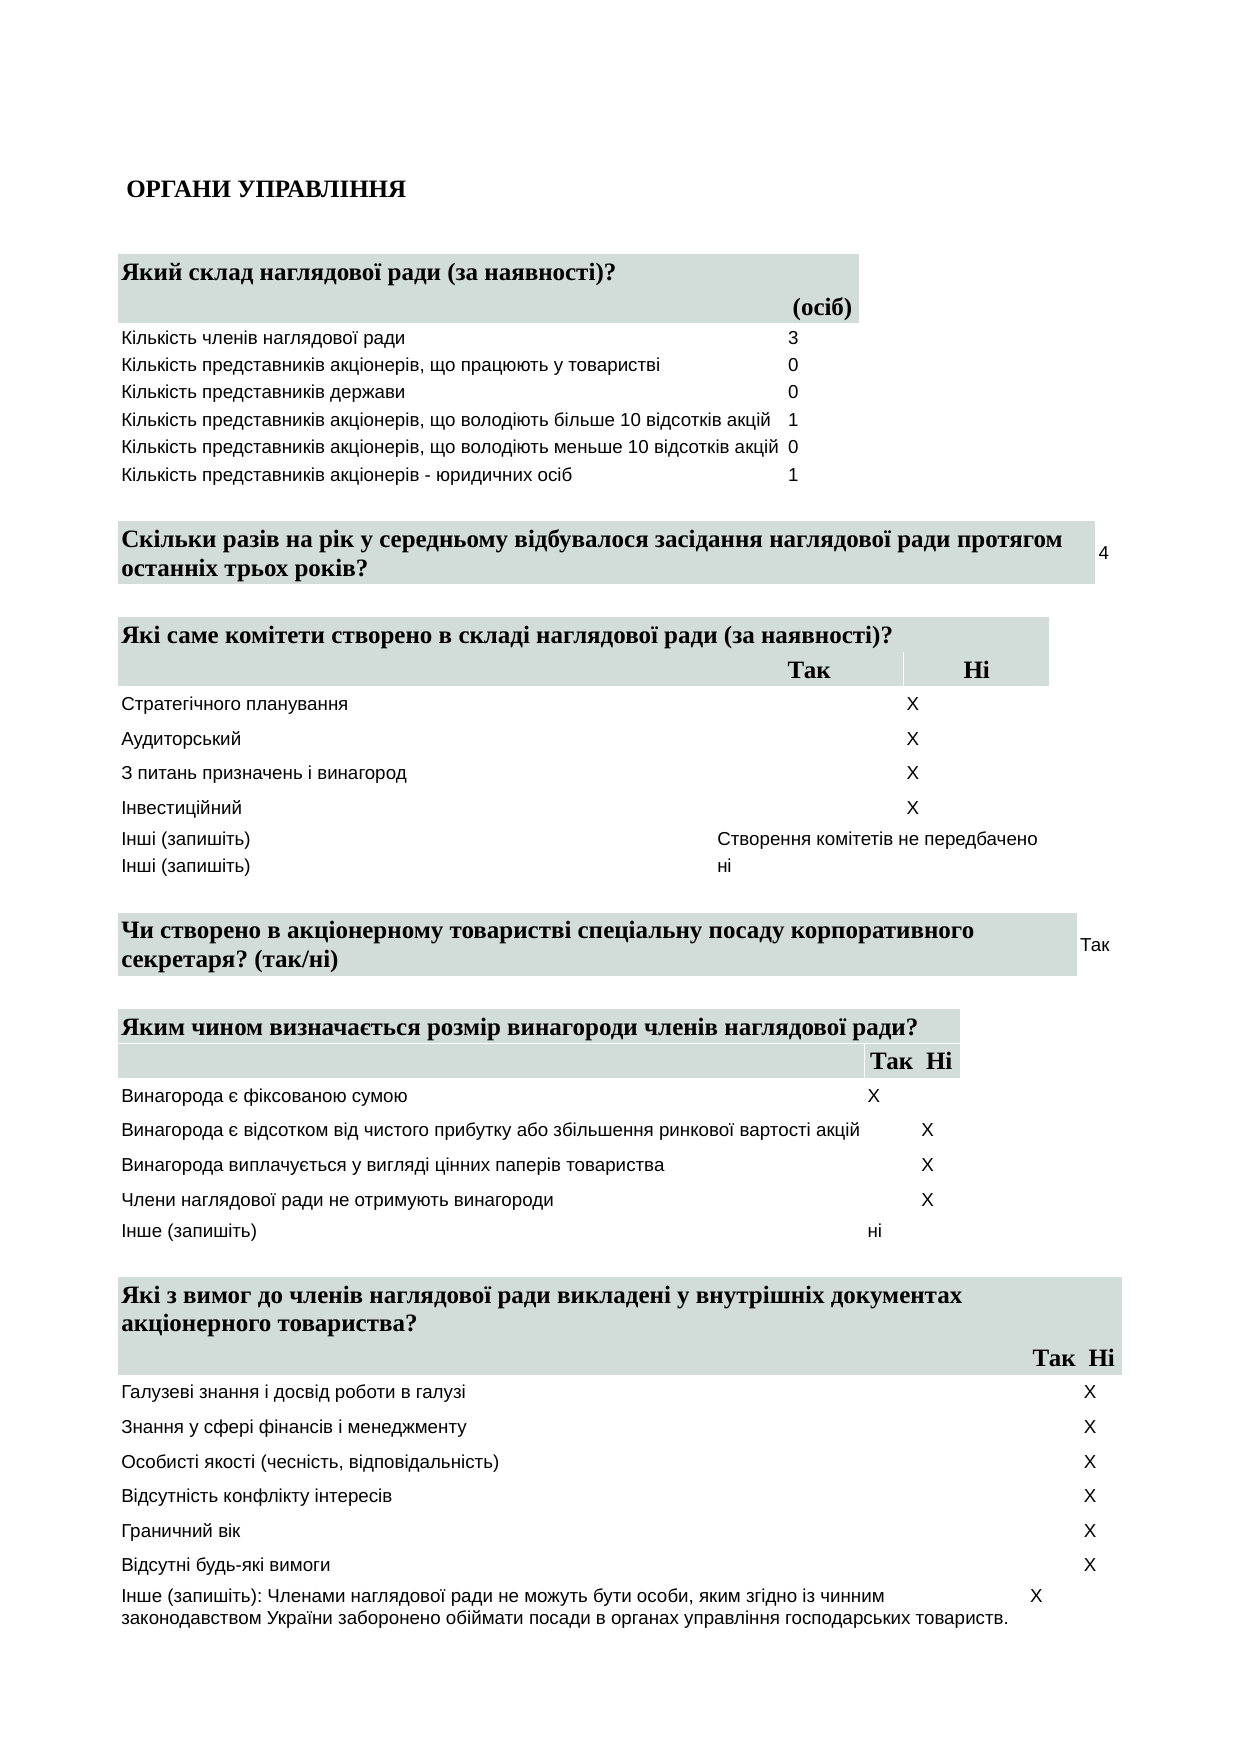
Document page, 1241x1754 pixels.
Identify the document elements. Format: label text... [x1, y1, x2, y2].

table_header Яким чином визначається розмір винагороди членів наглядової ради? [118, 1009, 960, 1043]
table_cell X [904, 721, 1049, 756]
table_cell Інше (запишіть): Членами наглядової ради не можуть бути особи, яким згiдно iз чинним законодавством України заборонено обiймати посади в органах управлiння господарських товариств. [118, 1582, 1027, 1631]
table_cell Інвестиційний [118, 790, 714, 825]
table_header Які саме комітети створено в складі наглядової ради (за наявності)? [118, 617, 1049, 652]
table_cell 1 [785, 461, 859, 488]
table_cell Відсутні будь-які вимоги [118, 1548, 1027, 1582]
table_cell Кількість представників акціонерів - юридичних осіб [118, 461, 785, 488]
table_cell Кількість представників акціонерів, що працюють у товаристві [118, 351, 785, 378]
table_cell [1027, 1409, 1081, 1444]
table_cell [1027, 1513, 1081, 1548]
table_cell 3 [785, 324, 859, 351]
table_cell Винагорода є відсотком від чистого прибутку або збільшення ринкової вартості акцій [118, 1113, 864, 1147]
table_header Які з вимог до членів наглядової ради викладені у внутрішніх документах акціонерного товариства? [118, 1277, 1122, 1340]
table_cell Аудиторський [118, 721, 714, 756]
table_cell Винагорода виплачується у вигляді цінних паперів товариства [118, 1147, 864, 1182]
table_cell 0 [785, 351, 859, 378]
table_cell X [918, 1182, 960, 1216]
table_cell Галузеві знання і досвід роботи в галузі [118, 1375, 1027, 1409]
table_header Який склад наглядової ради (за наявності)? [118, 254, 859, 289]
table_cell Кількість представників держави [118, 378, 785, 406]
table_cell [865, 1113, 918, 1147]
table_cell X [1081, 1548, 1122, 1582]
table_cell X [1081, 1479, 1122, 1513]
table_cell нi [865, 1216, 960, 1244]
table_cell X [1081, 1513, 1122, 1548]
table_cell [714, 686, 903, 721]
table_cell Створення комiтетiв не передбачено [714, 825, 1049, 852]
table_cell X [1081, 1409, 1122, 1444]
table_header Чи створено в акціонерному товаристві спеціальну посаду корпоративного секретаря? (так/ні) [118, 913, 1077, 976]
table_header Скільки разів на рік у середньому відбувалося засідання наглядової ради протягом останніх трьох років? [118, 521, 1095, 584]
table_cell X [865, 1078, 918, 1113]
table_cell [118, 289, 785, 323]
table_cell Особисті якості (чесність, відповідальність) [118, 1444, 1027, 1478]
table_cell Кількість представників акціонерів, що володіють більше 10 відсотків акцій [118, 406, 785, 433]
table_cell [865, 1182, 918, 1216]
table_header 4 [1095, 521, 1122, 584]
table_cell X [1027, 1582, 1081, 1631]
table_cell Інші (запишіть) [118, 852, 714, 879]
table_cell Кількість представників акціонерів, що володіють меньше 10 відсотків акцій [118, 433, 785, 461]
table_cell [118, 1044, 864, 1078]
table_cell X [918, 1113, 960, 1147]
table_cell X [918, 1147, 960, 1182]
table_cell X [1081, 1375, 1122, 1409]
table_cell [1027, 1375, 1081, 1409]
table_cell нi [714, 852, 1049, 879]
table_cell [118, 1340, 1027, 1375]
table_cell [1027, 1444, 1081, 1478]
table_header Так [1077, 913, 1122, 976]
table_cell 0 [785, 378, 859, 406]
table_cell Інші (запишіть) [118, 825, 714, 852]
table_cell Так [865, 1044, 918, 1078]
table_cell [1027, 1548, 1081, 1582]
table_cell (осіб) [785, 289, 859, 323]
table_cell Ні [904, 652, 1049, 686]
table_cell [1081, 1582, 1122, 1631]
table_cell Так [1027, 1340, 1081, 1375]
table_cell [714, 790, 903, 825]
table_cell Знання у сфері фінансів і менеджменту [118, 1409, 1027, 1444]
text ОРГАНИ УПРАВЛІННЯ [118, 174, 1122, 202]
table_cell Відсутність конфлікту інтересів [118, 1479, 1027, 1513]
table_cell [118, 652, 714, 686]
table_cell Винагорода є фіксованою сумою [118, 1078, 864, 1113]
table_cell Стратегічного планування [118, 686, 714, 721]
table_cell [865, 1147, 918, 1182]
table_cell 1 [785, 406, 859, 433]
table_cell Граничний вік [118, 1513, 1027, 1548]
table_cell X [904, 790, 1049, 825]
table_cell Ні [1081, 1340, 1122, 1375]
table_cell X [1081, 1444, 1122, 1478]
table_cell X [904, 686, 1049, 721]
table_cell Так [714, 652, 903, 686]
table_cell Кількість членів наглядової ради [118, 324, 785, 351]
table_cell [714, 721, 903, 756]
table_cell Ні [918, 1044, 960, 1078]
table_cell [918, 1078, 960, 1113]
table_cell X [904, 756, 1049, 790]
table_cell Члени наглядової ради не отримують винагороди [118, 1182, 864, 1216]
table_cell 0 [785, 433, 859, 461]
table_cell [1027, 1479, 1081, 1513]
table_cell З питань призначень і винагород [118, 756, 714, 790]
table_cell Інше (запишіть) [118, 1216, 864, 1244]
table_cell [714, 756, 903, 790]
